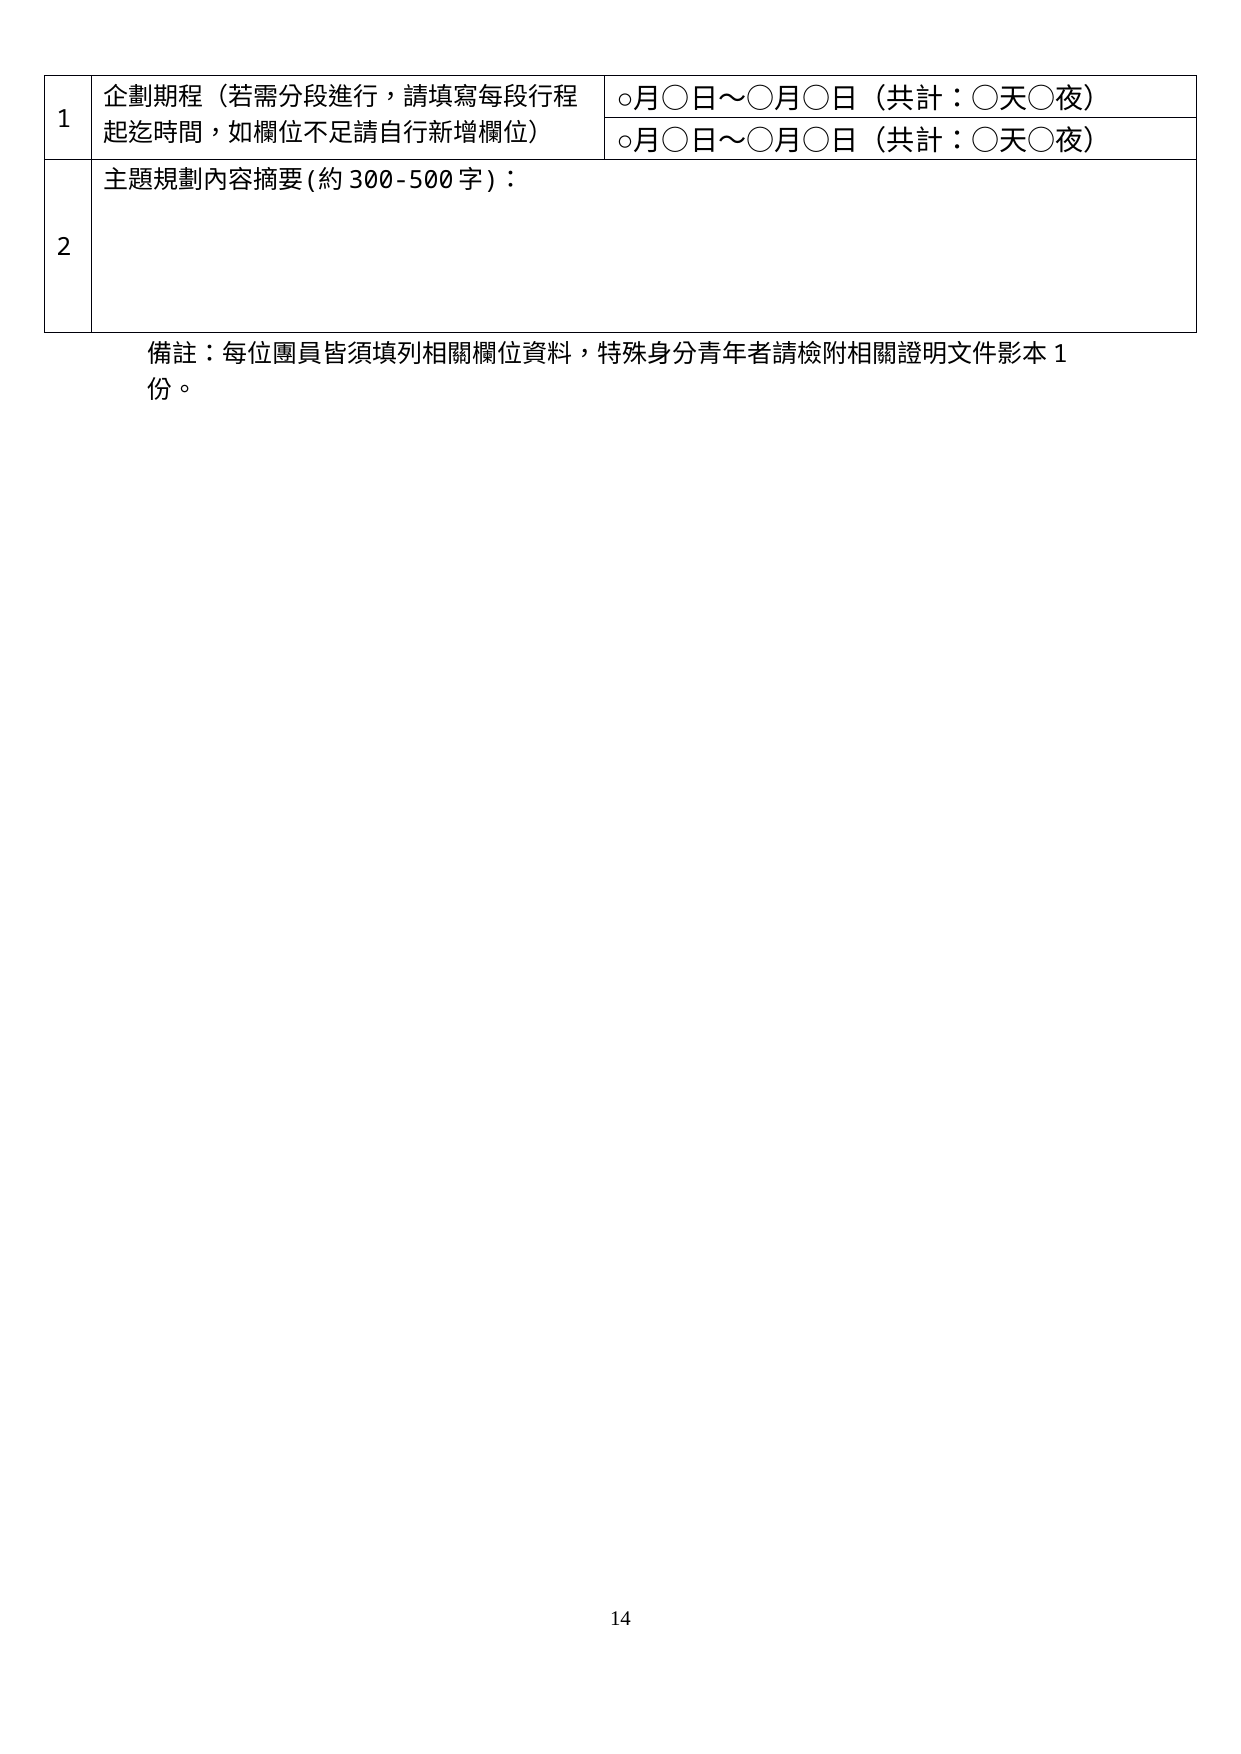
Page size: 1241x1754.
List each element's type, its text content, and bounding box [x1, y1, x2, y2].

table_cell 企劃期程（若需分段進行，請填寫每段行程起迄時間，如欄位不足請自行新增欄位） [92, 76, 604, 158]
table_cell 2 [45, 160, 91, 332]
table_cell ○月○日～○月○日（共計：○天○夜） [605, 76, 1196, 117]
table_cell 主題規劃內容摘要(約300-500字)： [92, 160, 1196, 332]
table_cell ○月○日～○月○日（共計：○天○夜） [605, 118, 1196, 158]
table_cell 1 [45, 76, 91, 158]
text 備註：每位團員皆須填列相關欄位資料，特殊身分青年者請檢附相關證明文件影本1份。 [148, 333, 1092, 406]
